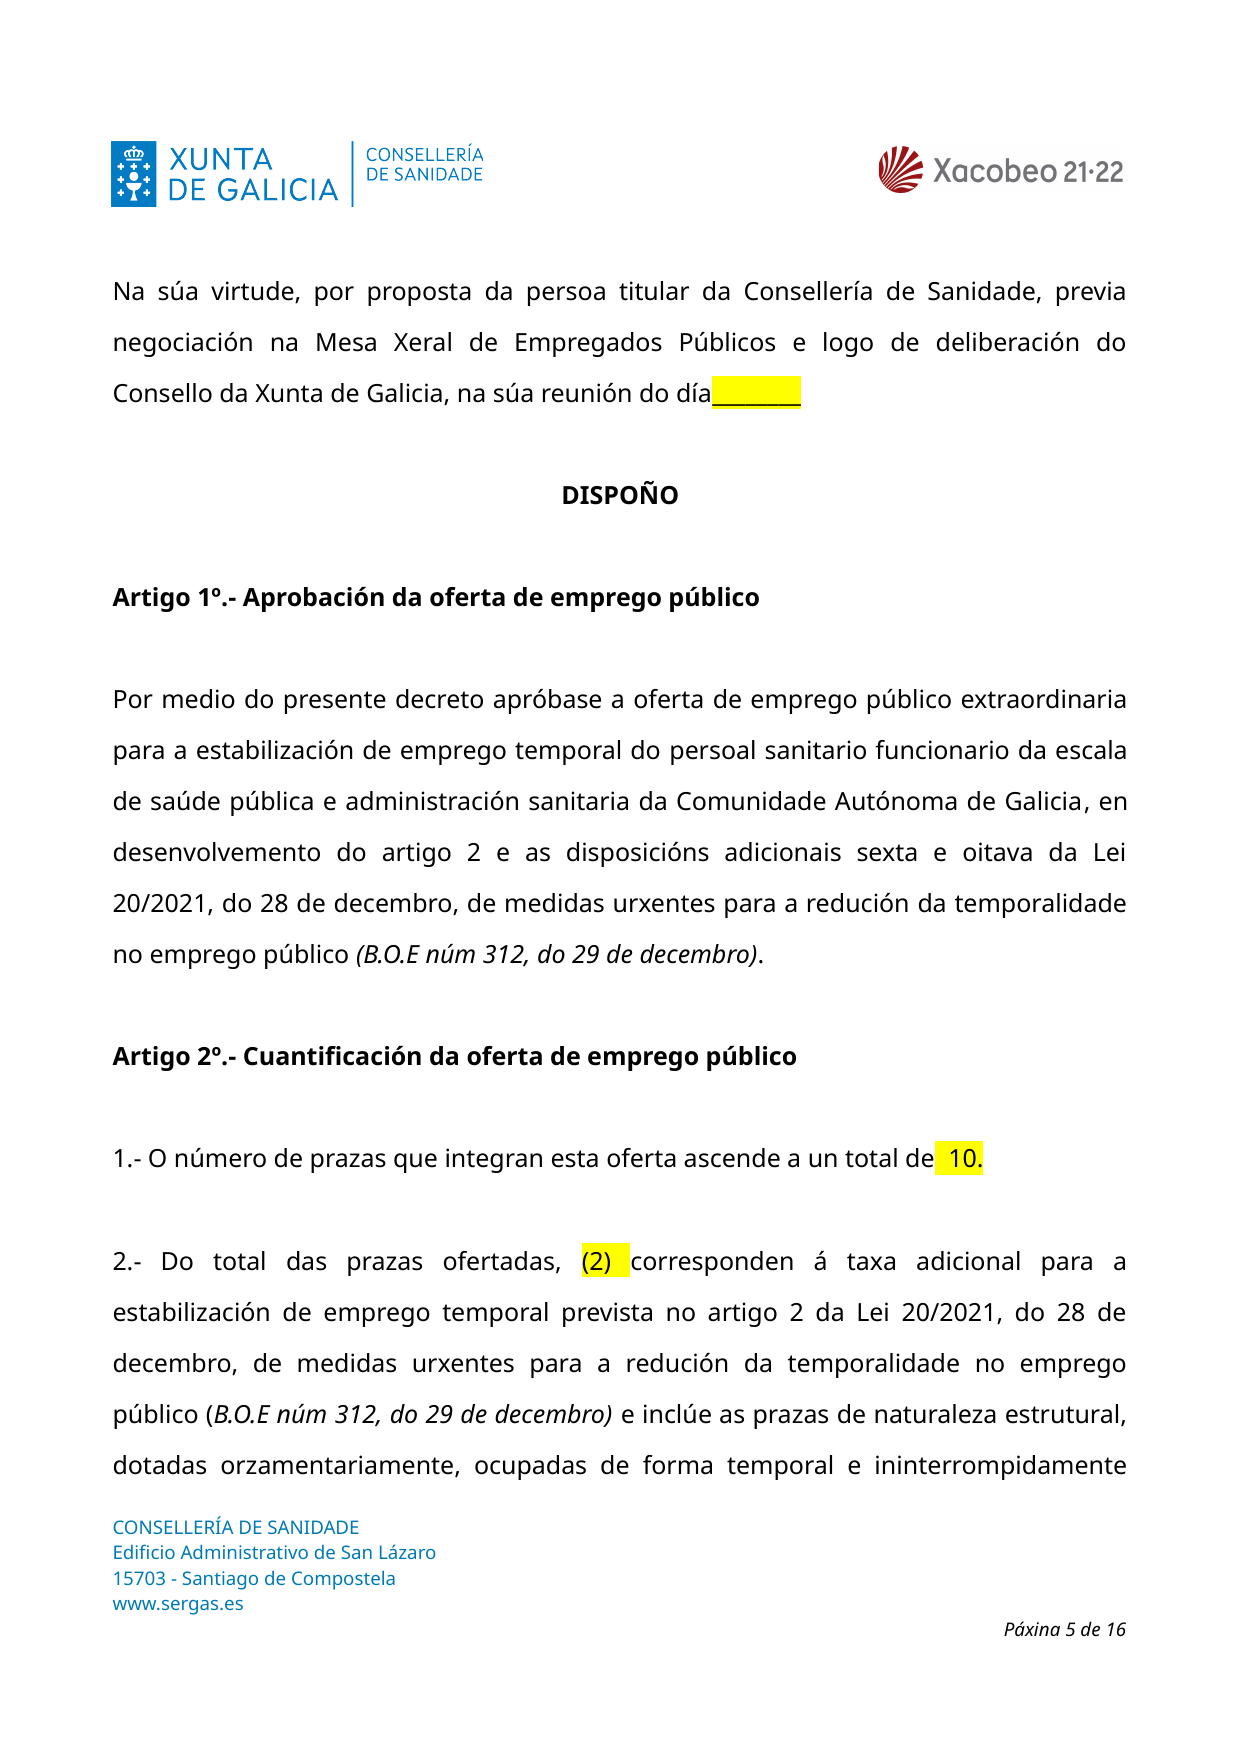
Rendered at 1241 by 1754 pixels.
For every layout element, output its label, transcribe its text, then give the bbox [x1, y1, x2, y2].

text Na súa virtude, por proposta da persoa titular da Consellería de Sanidade, previa negociación na Mesa Xeral de Empregados Públicos e logo de deliberación do Consello da Xunta de Galicia, na súa reunión do día________ [112, 273, 1128, 409]
text Por medio do presente decreto apróbase a oferta de emprego público extraordinaria para a estabilización de emprego temporal do persoal sanitario funcionario da escala de saúde pública e administración sanitaria da Comunidade Autónoma de Galicia, en desenvolvemento do artigo 2 e as disposicións adicionais sexta e oitava da Lei 20/2021, do 28 de decembro, de medidas urxentes para a redución da temporalidade no emprego público (B.O.E núm 312, do 29 de decembro). [112, 682, 1128, 971]
text DISPOÑO [112, 478, 1128, 512]
text 2.- Do total das prazas ofertadas, (2) corresponden á taxa adicional para a estabilización de emprego temporal prevista no artigo 2 da Lei 20/2021, do 28 de decembro, de medidas urxentes para a redución da temporalidade no emprego público (B.O.E núm 312, do 29 de decembro) e inclúe as prazas de naturaleza estrutural, dotadas orzamentariamente, ocupadas de forma temporal e ininterrompidamente [112, 1243, 1128, 1481]
text 1.- O número de prazas que integran esta oferta ascende a un total de 10. [112, 1141, 1128, 1175]
text Artigo 2º.- Cuantificación da oferta de emprego público [112, 1039, 1128, 1073]
text Artigo 1º.- Aprobación da oferta de emprego público [112, 580, 1128, 614]
